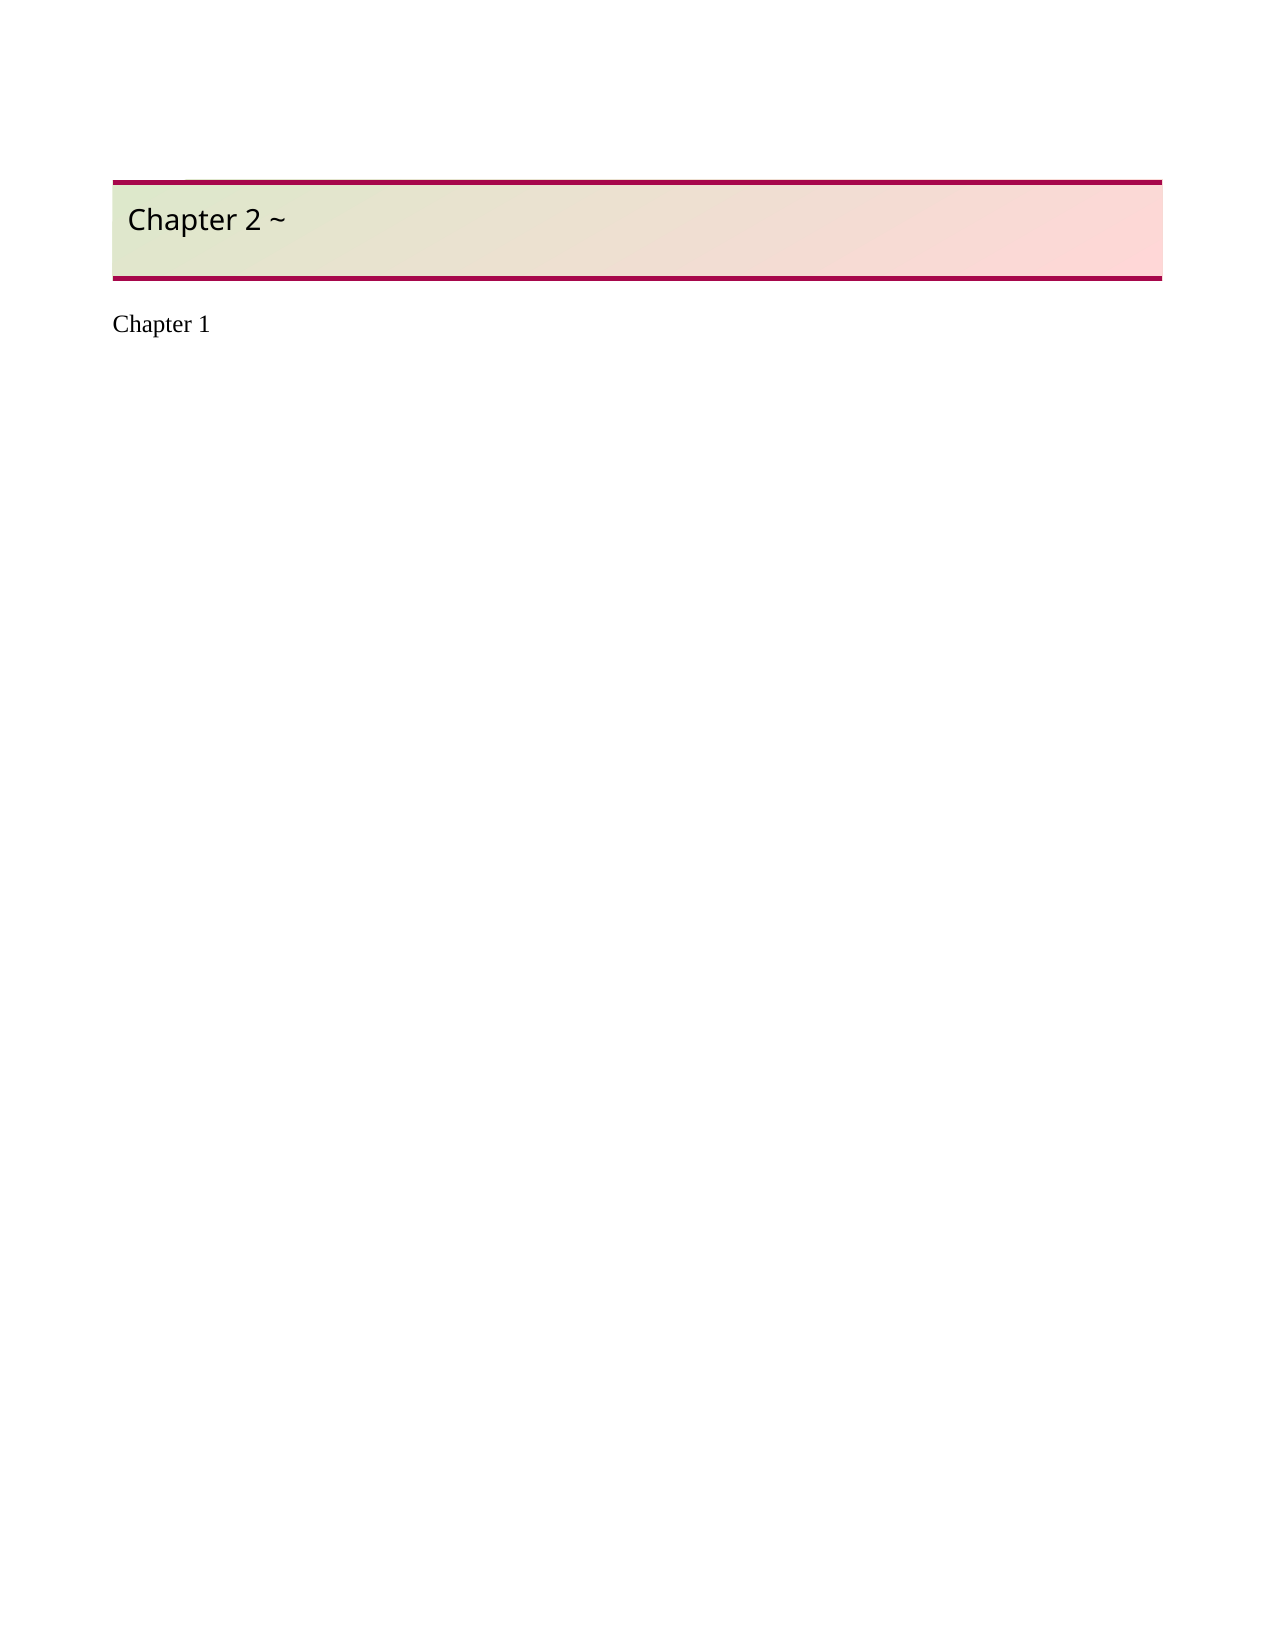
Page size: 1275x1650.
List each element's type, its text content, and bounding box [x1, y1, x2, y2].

text Chapter 1 [112, 309, 1162, 338]
